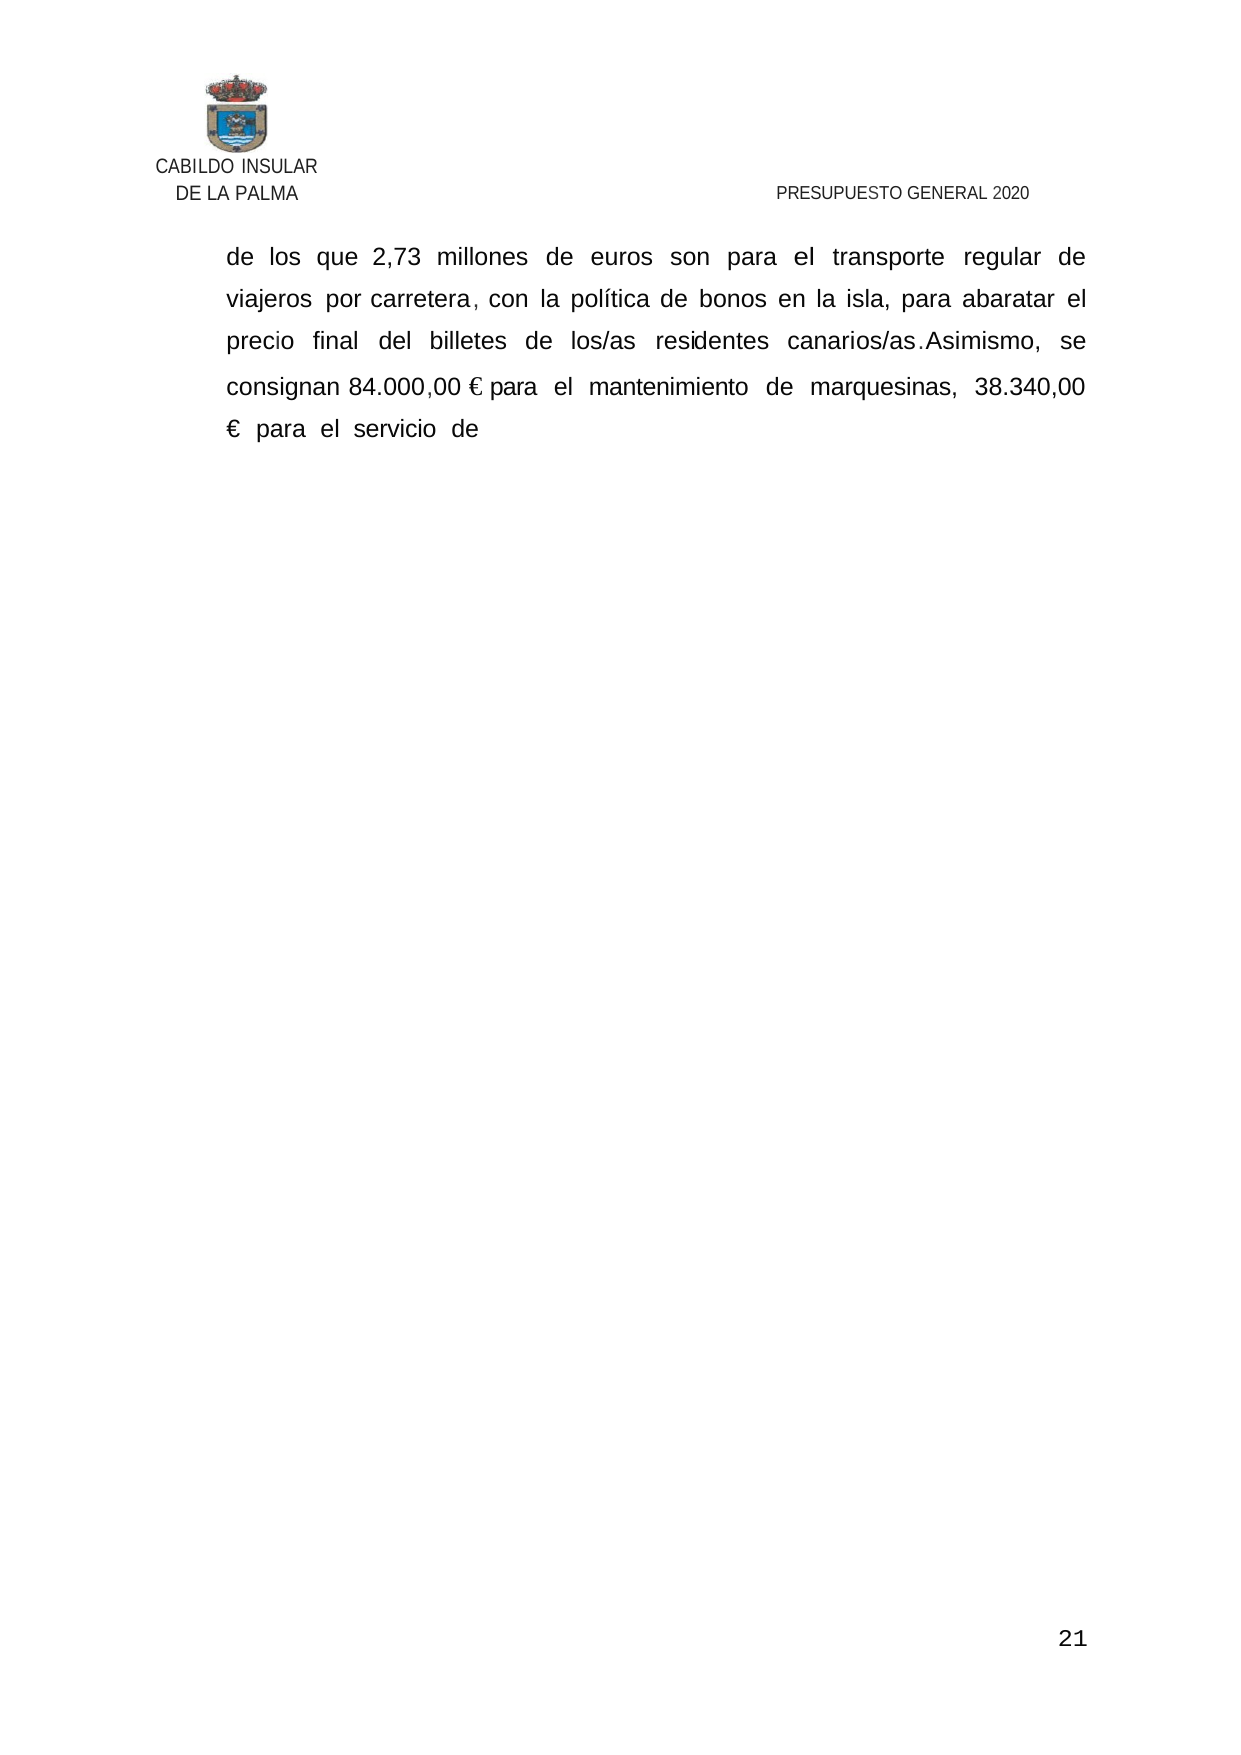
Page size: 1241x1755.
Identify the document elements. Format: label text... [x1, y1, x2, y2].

list de los que 2,73 millones de euros son para el transporte regular de viajeros por carretera, con la política de bonos en la isla, para abaratar el precio final del billetes de los/as residentes canarios/as.Asimismo, se consignan 84.000,00 € para el mantenimiento de marquesinas, 38.340,00 € para el servicio de [168, 242, 1087, 443]
